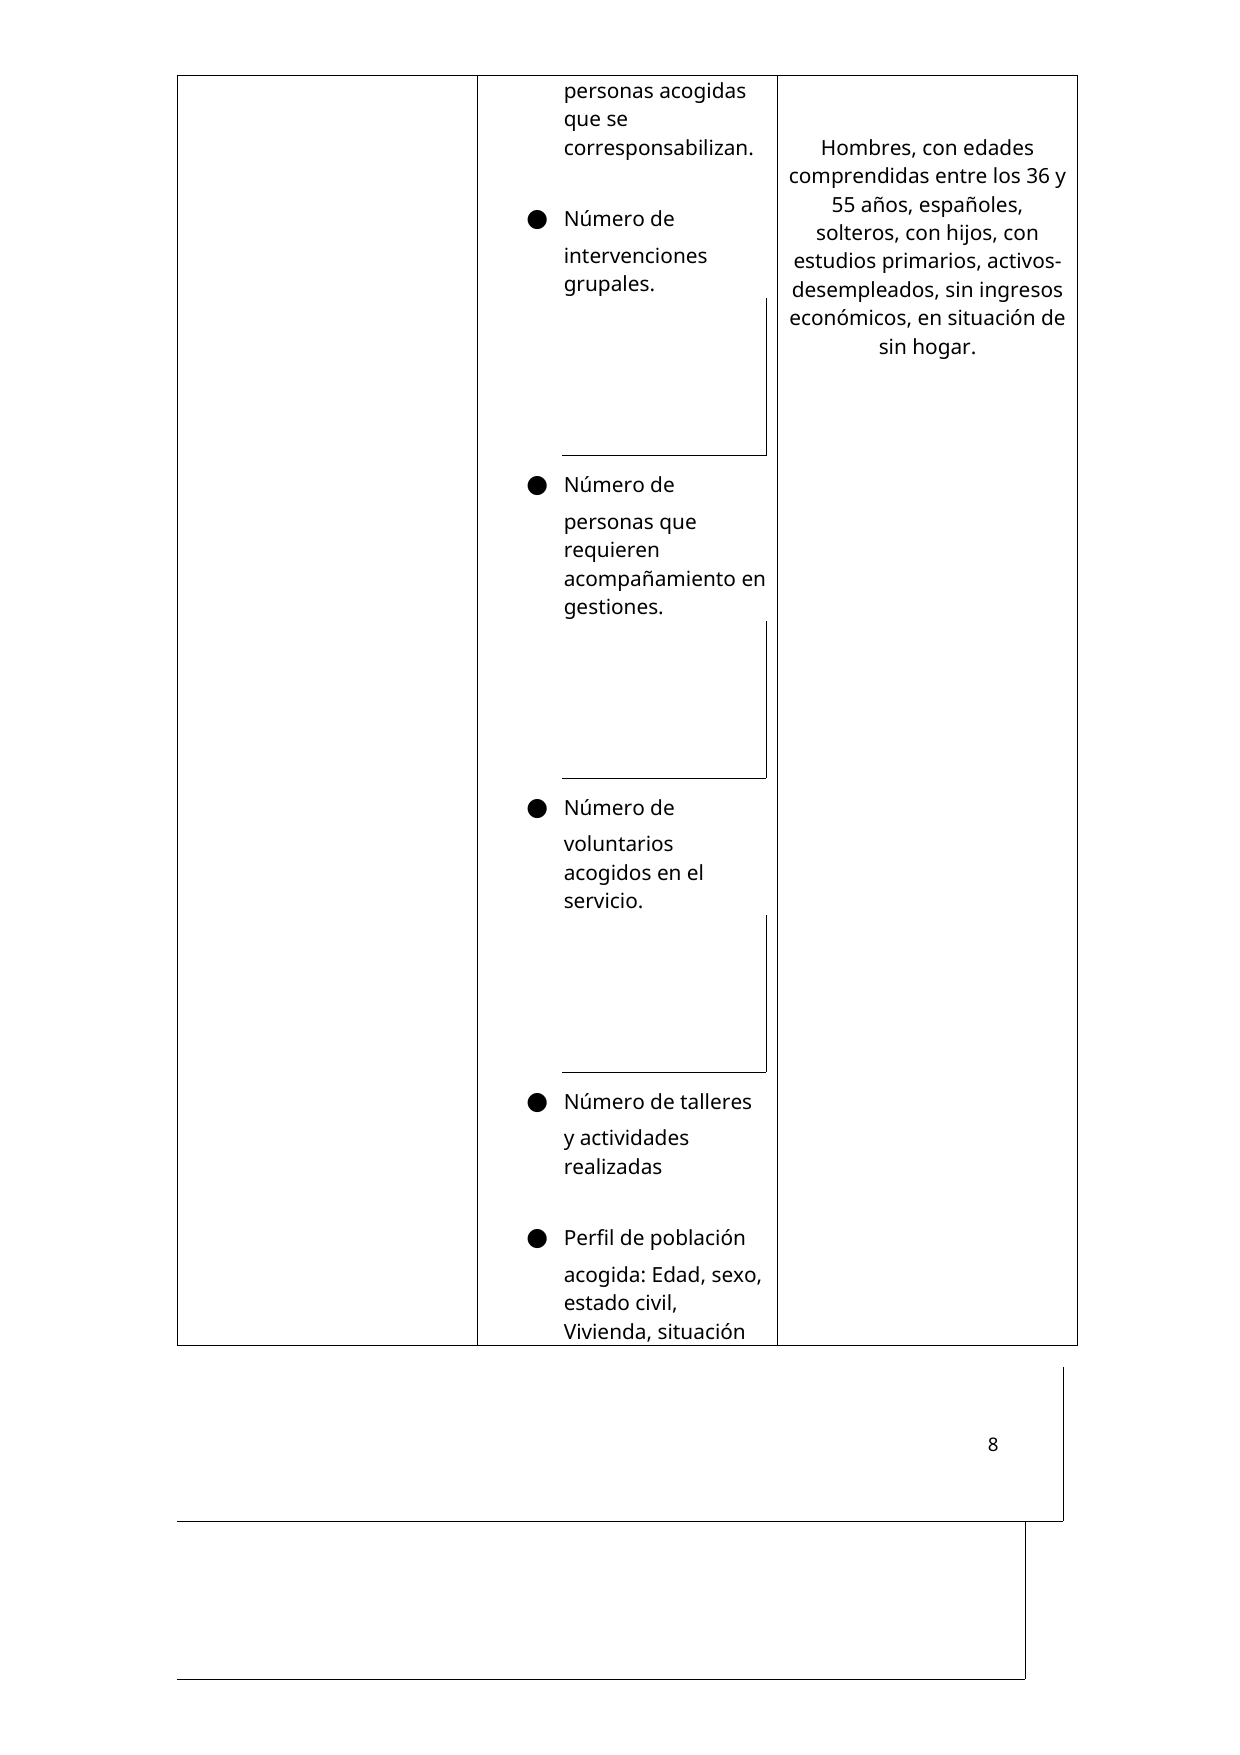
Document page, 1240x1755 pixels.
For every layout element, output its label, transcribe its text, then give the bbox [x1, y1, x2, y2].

table_cell Hombres, con edades comprendidas entre los 36 y 55 años, españoles, solteros, con hijos, con estudios primarios, activos-desempleados, sin ingresos económicos, en situación de sin hogar. [778, 76, 1077, 1345]
table_cell Número de personas acogidas. Número de personas informadas y/o asesoradas. Número de personas que establecen un Plan de Trabajo Individualizado. Número de intervenciones sociales al año. Número de reuniones de coordinación del equipo. Número de personas que reciben atención terapéutica. Número de personas acogidas que se corresponsabilizan. Número de intervenciones grupales. Número de personas que requieren acompañamiento en gestiones. Número de voluntarios acogidos en el servicio. Número de talleres y actividades realizadas Perfil de población acogida: Edad, sexo, estado civil, Vivienda, situación económica y de salud, etc. [478, 76, 777, 1345]
table_cell [178, 76, 477, 1345]
